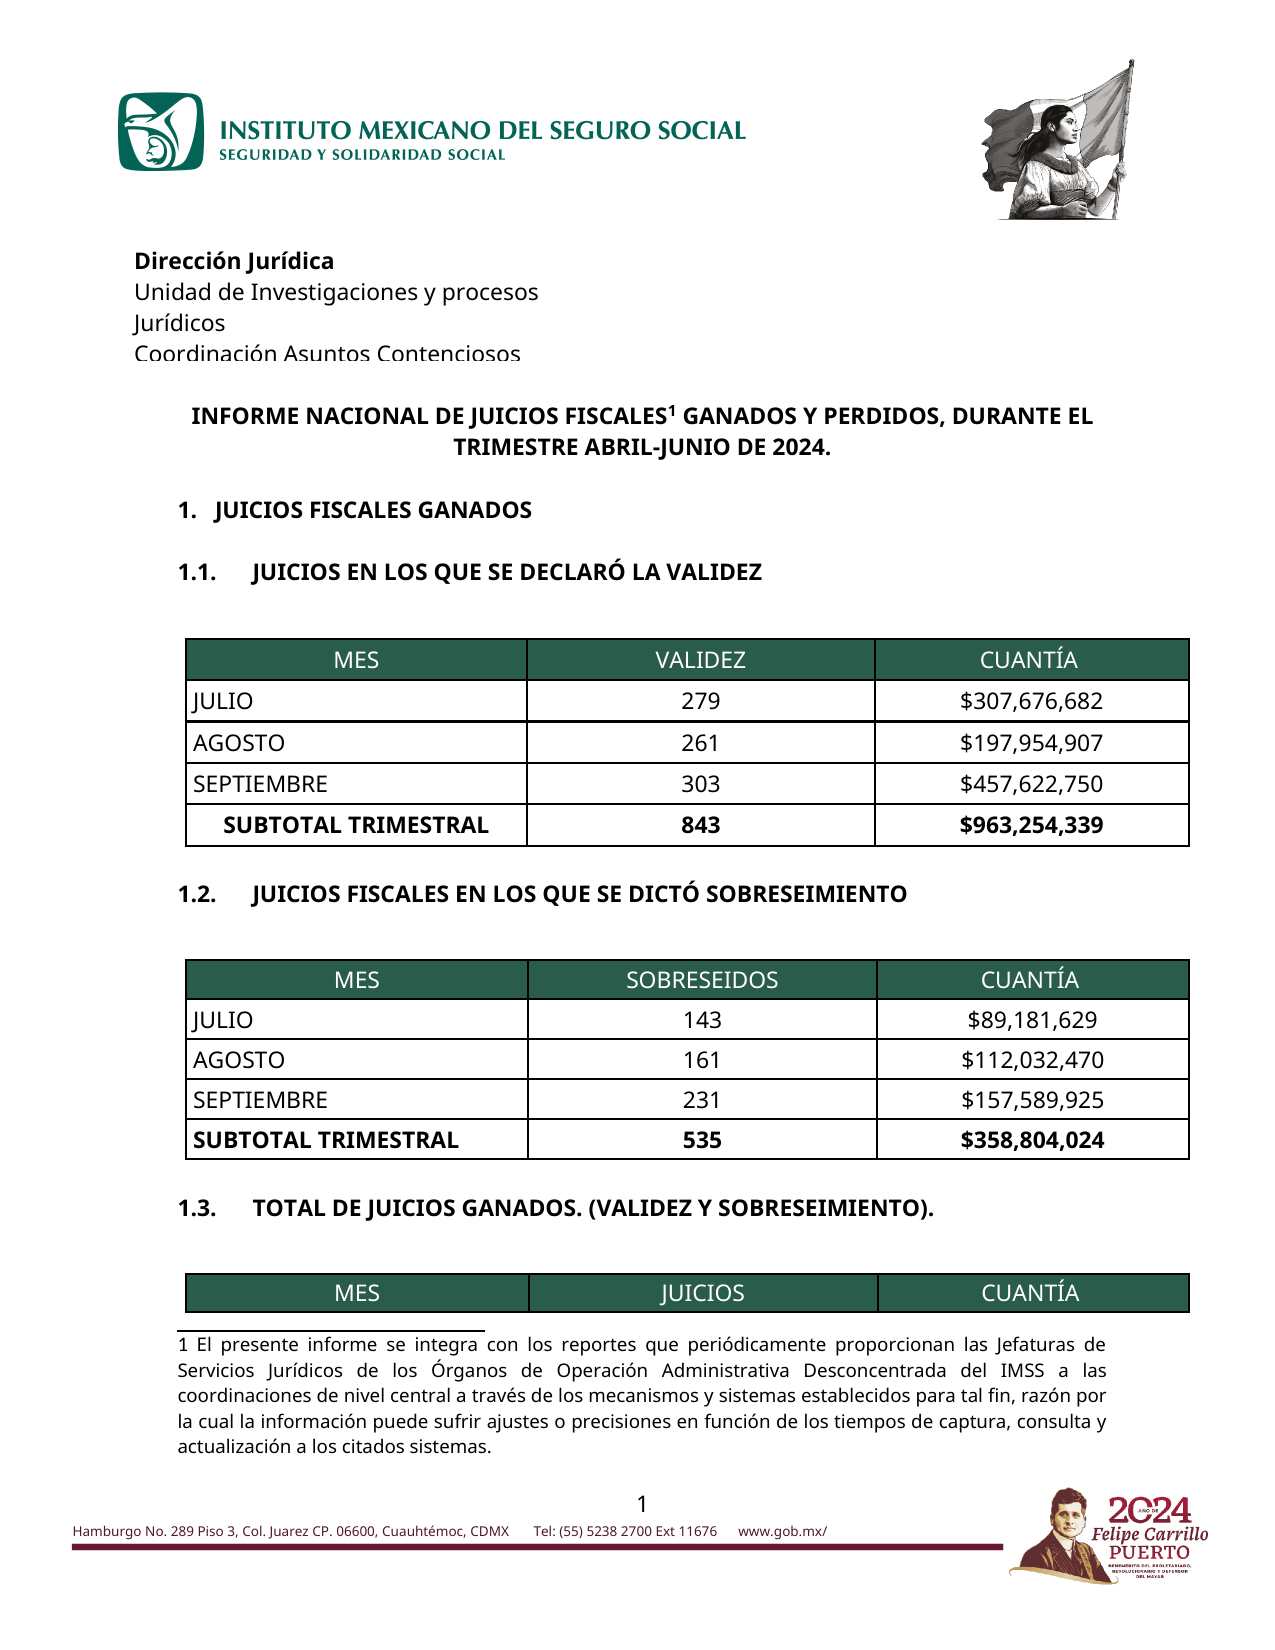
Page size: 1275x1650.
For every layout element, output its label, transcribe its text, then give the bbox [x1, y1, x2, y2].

text Coordinación Asuntos Contenciosos [134, 338, 618, 361]
table_header CUANTÍA [879, 1275, 1188, 1311]
table_cell $457,622,750 [876, 764, 1188, 803]
table_cell 303 [528, 764, 874, 803]
table_cell 143 [529, 1000, 876, 1038]
text Unidad de Investigaciones y procesos Jurídicos [134, 276, 618, 338]
table_cell $89,181,629 [878, 1000, 1188, 1038]
table_cell $157,589,925 [878, 1080, 1188, 1118]
table_header CUANTÍA [878, 961, 1188, 998]
table_cell $197,954,907 [876, 723, 1188, 762]
table_cell 279 [528, 681, 874, 720]
table_cell $307,676,682 [876, 681, 1188, 720]
table_cell $963,254,339 [876, 805, 1188, 844]
text El presente informe se integra con los reportes que periódicamente proporcionan las Jefaturas de Servicios Jurídicos de los Órganos de Operación Administrativa Desconcentrada del IMSS a las coordinaciones de nivel central a través de los mecanismos y sistemas establecidos para tal fin, razón por la cual la información puede sufrir ajustes o precisiones en función de los tiempos de captura, consulta y actualización a los citados sistemas. [177, 1331, 1107, 1459]
table_header CUANTÍA [876, 640, 1188, 679]
text INFORME NACIONAL DE JUICIOS FISCALES GANADOS Y PERDIDOS, DURANTE EL TRIMESTRE ABRIL-JUNIO DE 2024. [177, 400, 1107, 463]
table_cell SUBTOTAL TRIMESTRAL [187, 1120, 527, 1158]
list TOTAL DE JUICIOS GANADOS. (VALIDEZ Y SOBRESEIMIENTO). [177, 1192, 1107, 1223]
table_cell 261 [528, 723, 874, 762]
list JUICIOS FISCALES EN LOS QUE SE DICTÓ SOBRESEIMIENTO [177, 878, 1107, 909]
table_header MES [187, 640, 526, 679]
table_cell 535 [529, 1120, 876, 1158]
table_cell $112,032,470 [878, 1040, 1188, 1078]
text Dirección Jurídica [134, 244, 618, 276]
table_cell SEPTIEMBRE [187, 764, 526, 803]
table_header SOBRESEIDOS [529, 961, 876, 998]
table_cell 843 [528, 805, 874, 844]
table_cell SEPTIEMBRE [187, 1080, 527, 1118]
list JUICIOS FISCALES GANADOS [177, 494, 1107, 525]
table_cell 161 [529, 1040, 876, 1078]
table_header VALIDEZ [528, 640, 874, 679]
table_cell SUBTOTAL TRIMESTRAL [187, 805, 526, 844]
table_cell 231 [529, 1080, 876, 1118]
list JUICIOS EN LOS QUE SE DECLARÓ LA VALIDEZ [177, 556, 1107, 588]
table_cell JULIO [187, 681, 526, 720]
table_cell AGOSTO [187, 723, 526, 762]
table_cell AGOSTO [187, 1040, 527, 1078]
table_header MES [187, 961, 527, 998]
table_cell JULIO [187, 1000, 527, 1038]
table_header JUICIOS [530, 1275, 877, 1311]
table_header MES [187, 1275, 528, 1311]
table_cell $358,804,024 [878, 1120, 1188, 1158]
